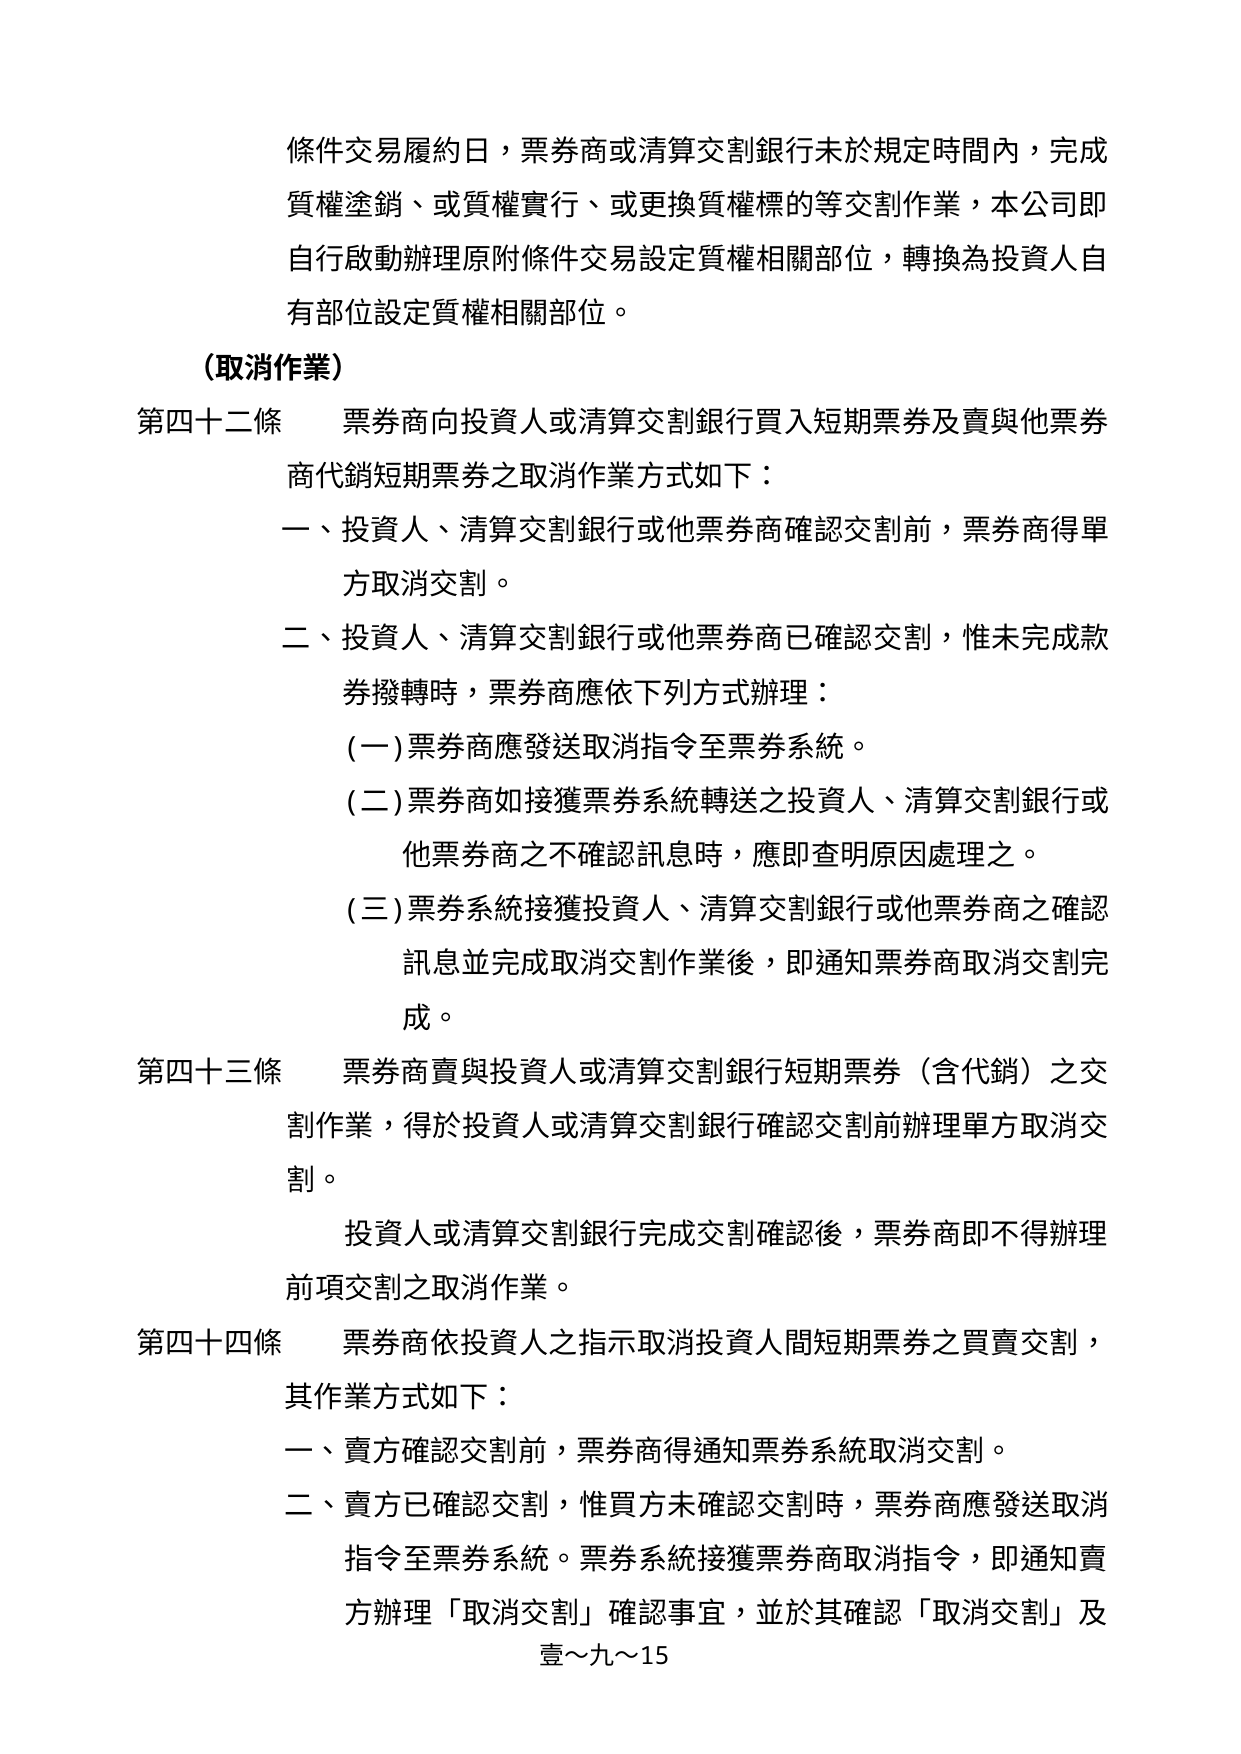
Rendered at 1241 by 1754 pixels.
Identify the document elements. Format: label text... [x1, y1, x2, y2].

text 一、賣方確認交割前，票券商得通知票券系統取消交割。 [284, 1418, 1110, 1472]
text (三)票券系統接獲投資人、清算交割銀行或他票券商之確認訊息並完成取消交割作業後，即通知票券商取消交割完成。 [342, 876, 1110, 1039]
text 第四十二條 票券商向投資人或清算交割銀行買入短期票券及賣與他票券商代銷短期票券之取消作業方式如下： [136, 389, 1110, 497]
text （取消作業） [186, 335, 1110, 389]
text (一)票券商應發送取消指令至票券系統。 [343, 714, 1110, 768]
text 第四十三條 票券商賣與投資人或清算交割銀行短期票券（含代銷）之交割作業，得於投資人或清算交割銀行確認交割前辦理單方取消交割。 [136, 1039, 1110, 1201]
text 投資人或清算交割銀行完成交割確認後，票券商即不得辦理前項交割之取消作業。 [286, 1201, 1110, 1310]
text (二)票券商如接獲票券系統轉送之投資人、清算交割銀行或他票券商之不確認訊息時，應即查明原因處理之。 [342, 768, 1110, 876]
text 一、投資人、清算交割銀行或他票券商確認交割前，票券商得單方取消交割。 [282, 497, 1110, 606]
text 二、賣方已確認交割，惟買方未確認交割時，票券商應發送取消指令至票券系統。票券系統接獲票券商取消指令，即通知賣方辦理「取消交割」確認事宜，並於其確認「取消交割」及 [284, 1472, 1110, 1635]
text 二、投資人、清算交割銀行或他票券商已確認交割，惟未完成款券撥轉時，票券商應依下列方式辦理： [282, 606, 1110, 714]
text 第四十四條 票券商依投資人之指示取消投資人間短期票券之買賣交割，其作業方式如下： [136, 1310, 1110, 1418]
text 條件交易履約日，票券商或清算交割銀行未於規定時間內，完成質權塗銷、或質權實行、或更換質權標的等交割作業，本公司即自行啟動辦理原附條件交易設定質權相關部位，轉換為投資人自有部位設定質權相關部位。 [136, 118, 1110, 335]
